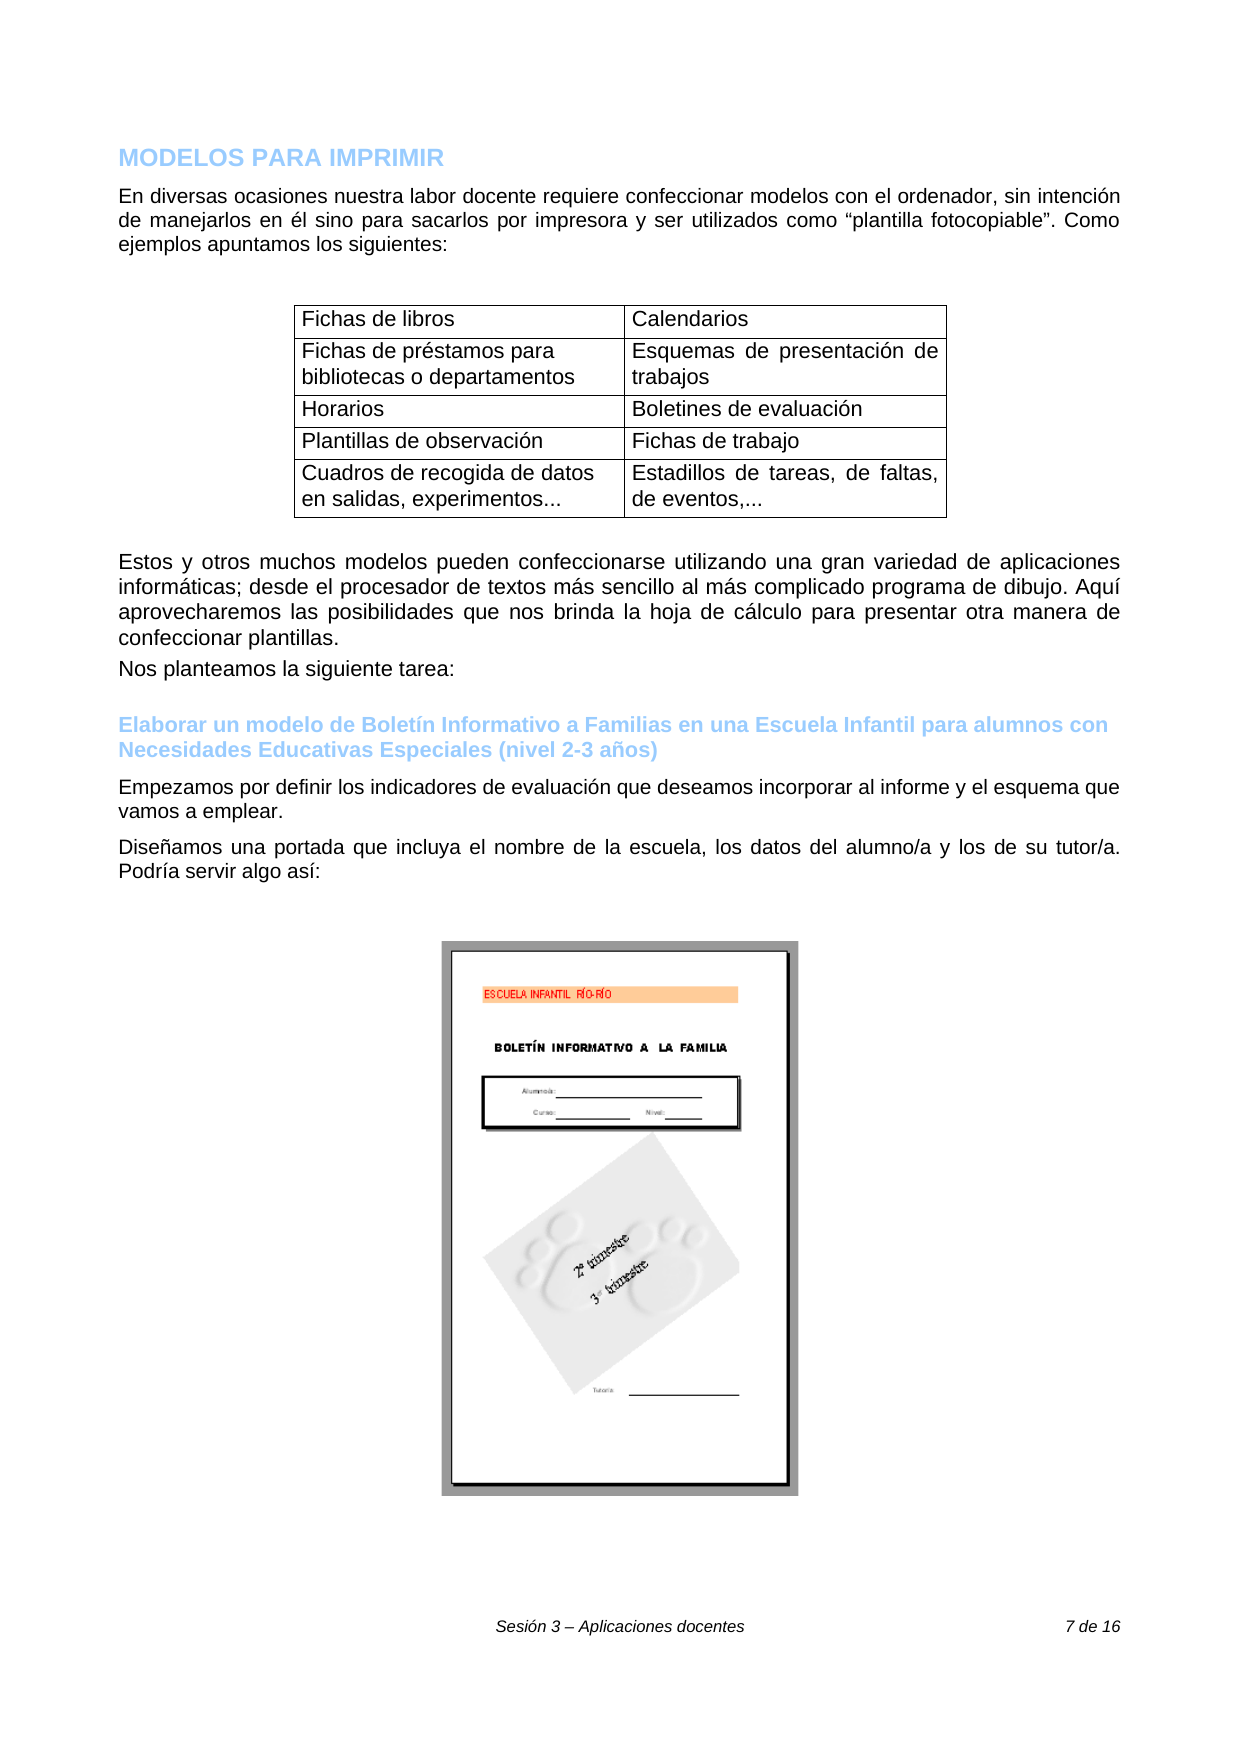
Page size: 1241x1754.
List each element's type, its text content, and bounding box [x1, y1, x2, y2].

table_cell Esquemas de presentación de trabajos [625, 339, 946, 395]
table_cell Plantillas de observación [295, 428, 624, 459]
text Empezamos por definir los indicadores de evaluación que deseamos incorporar al informe y el esquema que vamos a emplear. [118, 774, 1122, 822]
table_cell Boletines de evaluación [625, 396, 946, 427]
table_cell Estadillos de tareas, de faltas, de eventos,... [625, 460, 946, 517]
picture [441, 941, 799, 1496]
text En diversas ocasiones nuestra labor docente requiere confeccionar modelos con el ordenador, sin intención de manejarlos en él sino para sacarlos por impresora y ser utilizados como “plantilla fotocopiable”. Como ejemplos apuntamos los siguientes: [118, 184, 1122, 256]
subtitle MODELOS PARA IMPRIMIR [118, 143, 1122, 172]
table_cell Horarios [295, 396, 624, 427]
table_cell Cuadros de recogida de datos en salidas, experimentos... [295, 460, 624, 517]
table_header Calendarios [625, 306, 946, 337]
text Nos planteamos la siguiente tarea: [118, 656, 1122, 681]
text Diseñamos una portada que incluya el nombre de la escuela, los datos del alumno/a y los de su tutor/a. Podría servir algo así: [118, 835, 1122, 883]
table_header Fichas de libros [295, 306, 624, 337]
table_cell Fichas de préstamos para bibliotecas o departamentos [295, 339, 624, 395]
table_cell Fichas de trabajo [625, 428, 946, 459]
text Estos y otros muchos modelos pueden confeccionarse utilizando una gran variedad de aplicaciones informáticas; desde el procesador de textos más sencillo al más complicado programa de dibujo. Aquí aprovecharemos las posibilidades que nos brinda la hoja de cálculo para presentar otra manera de confeccionar plantillas. [118, 549, 1122, 649]
subtitle Elaborar un modelo de Boletín Informativo a Familias en una Escuela Infantil para alumnos con Necesidades Educativas Especiales (nivel 2-3 años) [118, 712, 1122, 762]
